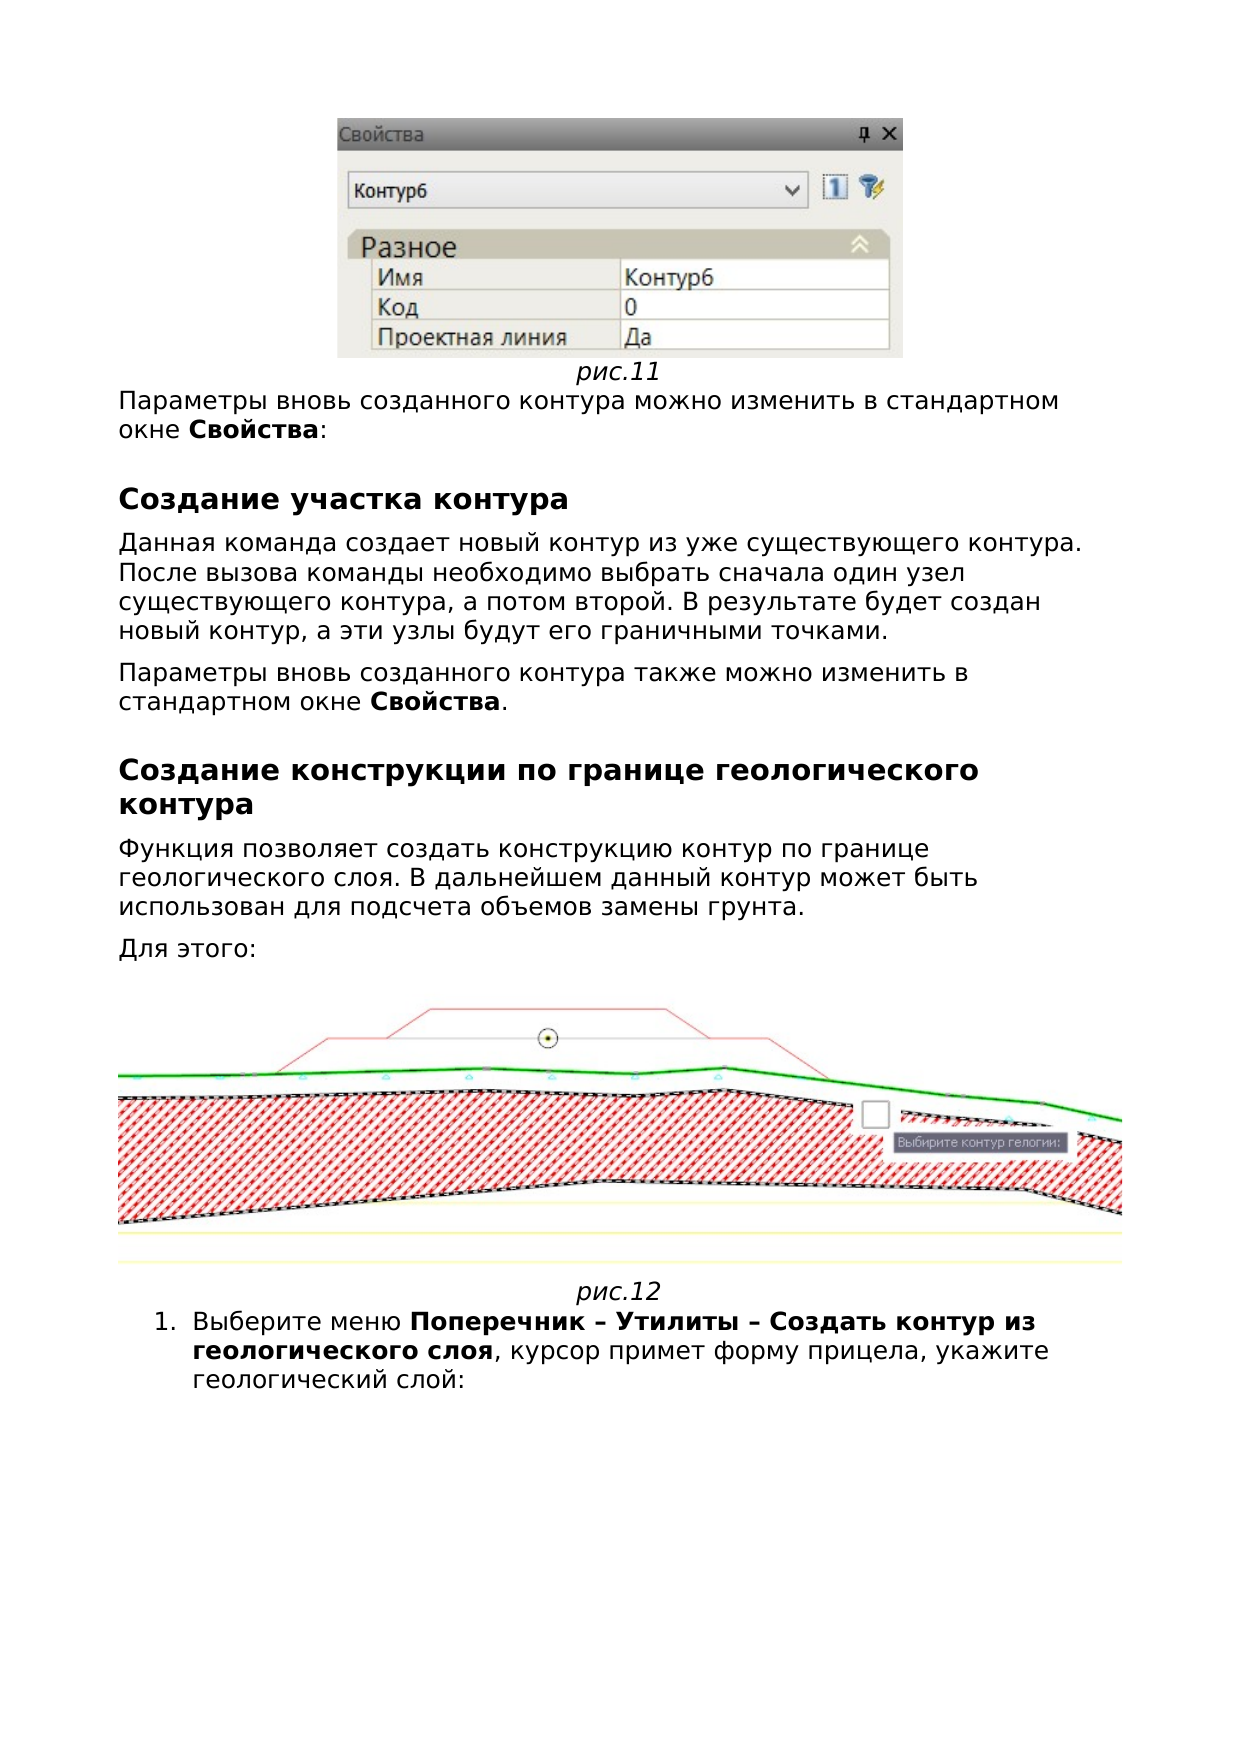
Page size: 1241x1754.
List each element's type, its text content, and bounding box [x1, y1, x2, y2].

list Выберите меню Поперечник – Утилиты – Создать контур из геологического слоя, курсор примет форму прицела, укажите геологический слой: [177, 1307, 1122, 1394]
list рис.12 [118, 1278, 1122, 1307]
subtitle Создание участка контура [118, 482, 1122, 516]
text Для этого: [118, 934, 1122, 963]
picture [337, 118, 903, 358]
text Данная команда создает новый контур из уже существующего контура. После вызова команды необходимо выбрать сначала один узел существующего контура, а потом второй. В результате будет создан новый контур, а эти узлы будут его граничными точками. [118, 529, 1122, 645]
subtitle Создание конструкции по границе геологического контура [118, 754, 1122, 822]
picture [118, 975, 1123, 1278]
text Функция позволяет создать конструкцию контур по границе геологического слоя. В дальнейшем данный контур может быть использован для подсчета объемов замены грунта. [118, 834, 1122, 922]
text Параметры вновь созданного контура можно изменить в стандартном окне Свойства: [118, 118, 1122, 445]
text рис.11 [337, 358, 903, 386]
text Параметры вновь созданного контура также можно изменить в стандартном окне Свойства. [118, 658, 1122, 716]
